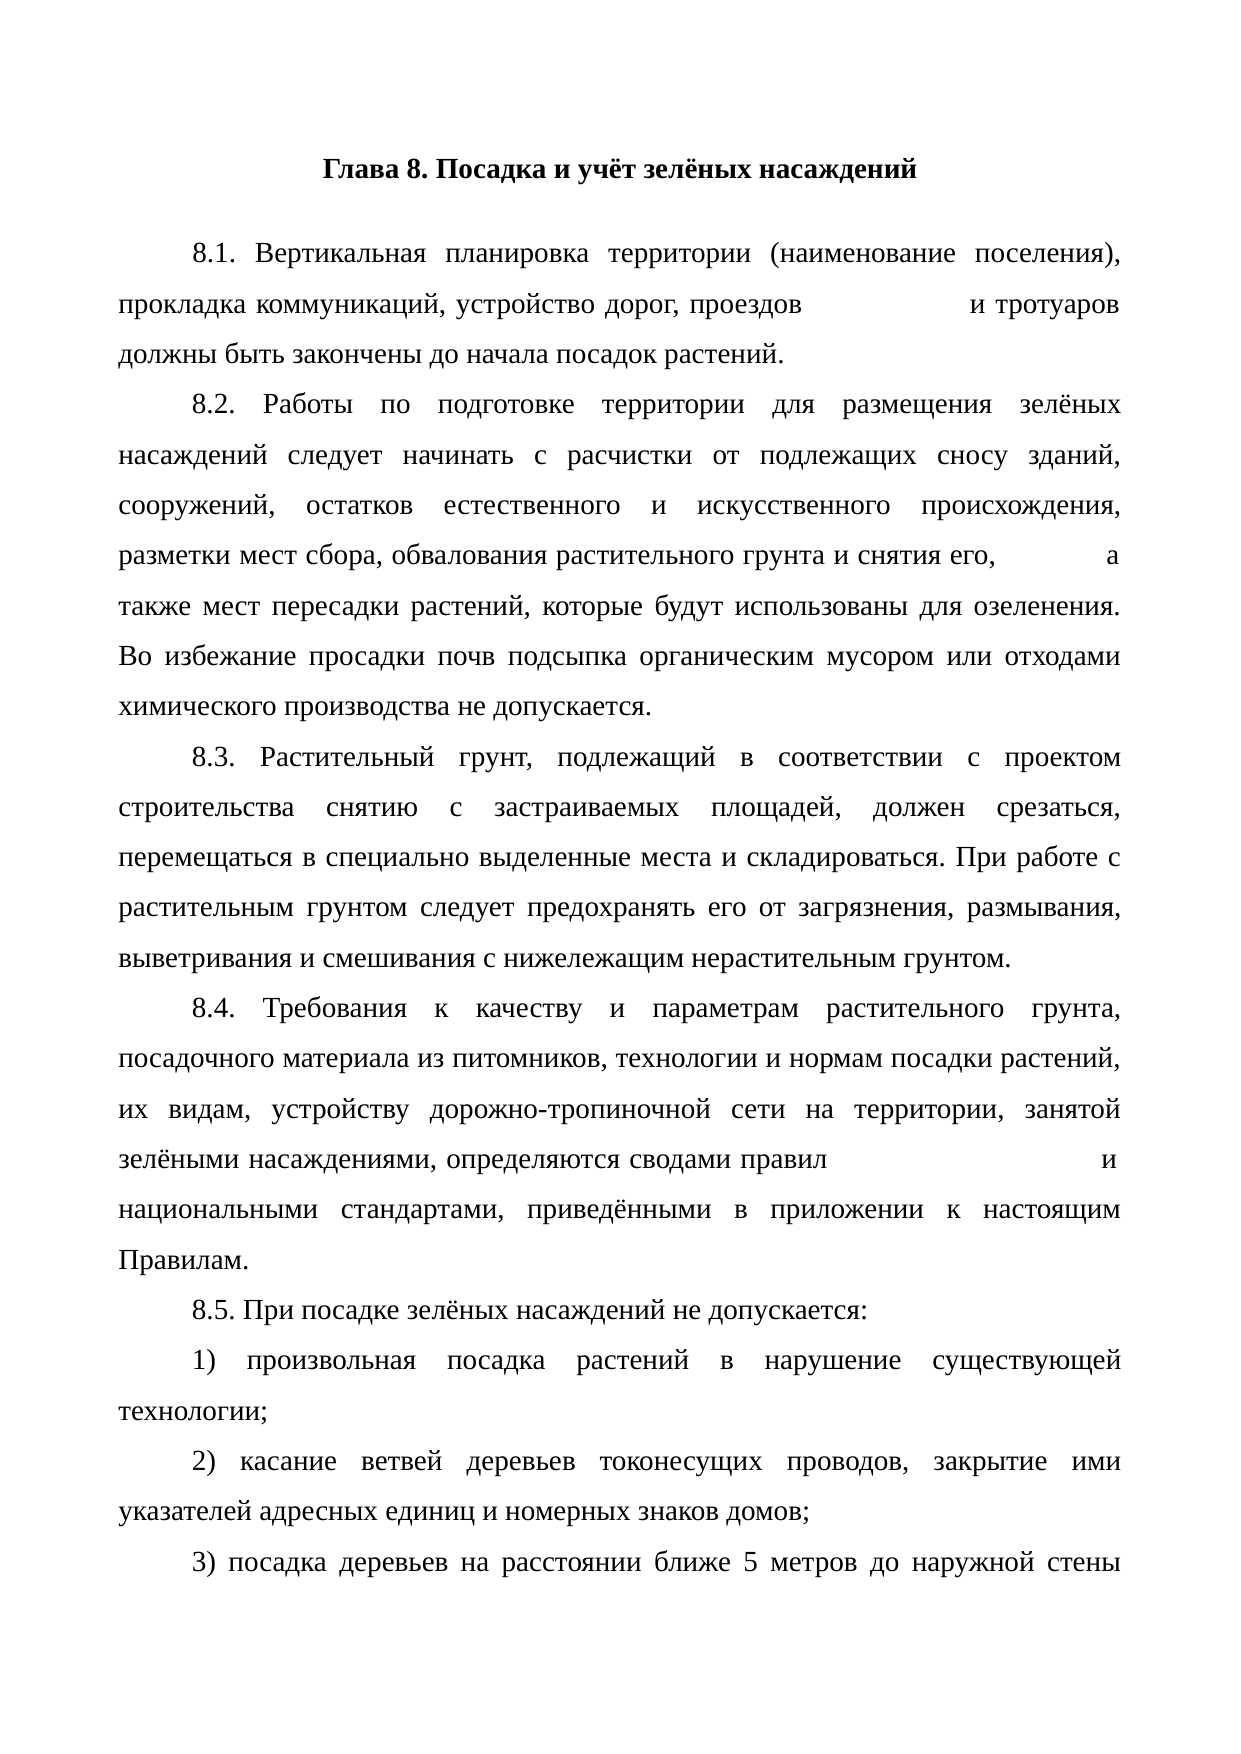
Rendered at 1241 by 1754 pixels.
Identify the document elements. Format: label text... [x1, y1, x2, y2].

text Глава 8. Посадка и учёт зелёных насаждений [118, 152, 1122, 185]
text 8.4. Требования к качеству и параметрам растительного грунта, посадочного материала из питомников, технологии и нормам посадки растений, их видам, устройству дорожно-тропиночной сети на территории, занятой зелёными насаждениями, определяются сводами правил и национальными стандартами, приведёнными в приложении к настоящим Правилам. [118, 990, 1122, 1275]
text 8.5. При посадке зелёных насаждений не допускается: [118, 1292, 1122, 1326]
text 1) произвольная посадка растений в нарушение существующей технологии; [118, 1342, 1122, 1426]
text 8.3. Растительный грунт, подлежащий в соответствии с проектом строительства снятию с застраиваемых площадей, должен срезаться, перемещаться в специально выделенные места и складироваться. При работе с растительным грунтом следует предохранять его от загрязнения, размывания, выветривания и смешивания с нижележащим нерастительным грунтом. [118, 739, 1122, 973]
text 8.1. Вертикальная планировка территории (наименование поселения), прокладка коммуникаций, устройство дорог, проездов и тротуаров должны быть закончены до начала посадок растений. [118, 236, 1122, 370]
text 8.2. Работы по подготовке территории для размещения зелёных насаждений следует начинать с расчистки от подлежащих сносу зданий, сооружений, остатков естественного и искусственного происхождения, разметки мест сбора, обвалования растительного грунта и снятия его, а также мест пересадки растений, которые будут использованы для озеленения. Во избежание просадки почв подсыпка органическим мусором или отходами химического производства не допускается. [118, 386, 1122, 722]
text 3) посадка деревьев на расстоянии ближе 5 метров до наружной стены [118, 1544, 1122, 1577]
text 2) касание ветвей деревьев токонесущих проводов, закрытие ими указателей адресных единиц и номерных знаков домов; [118, 1443, 1122, 1527]
